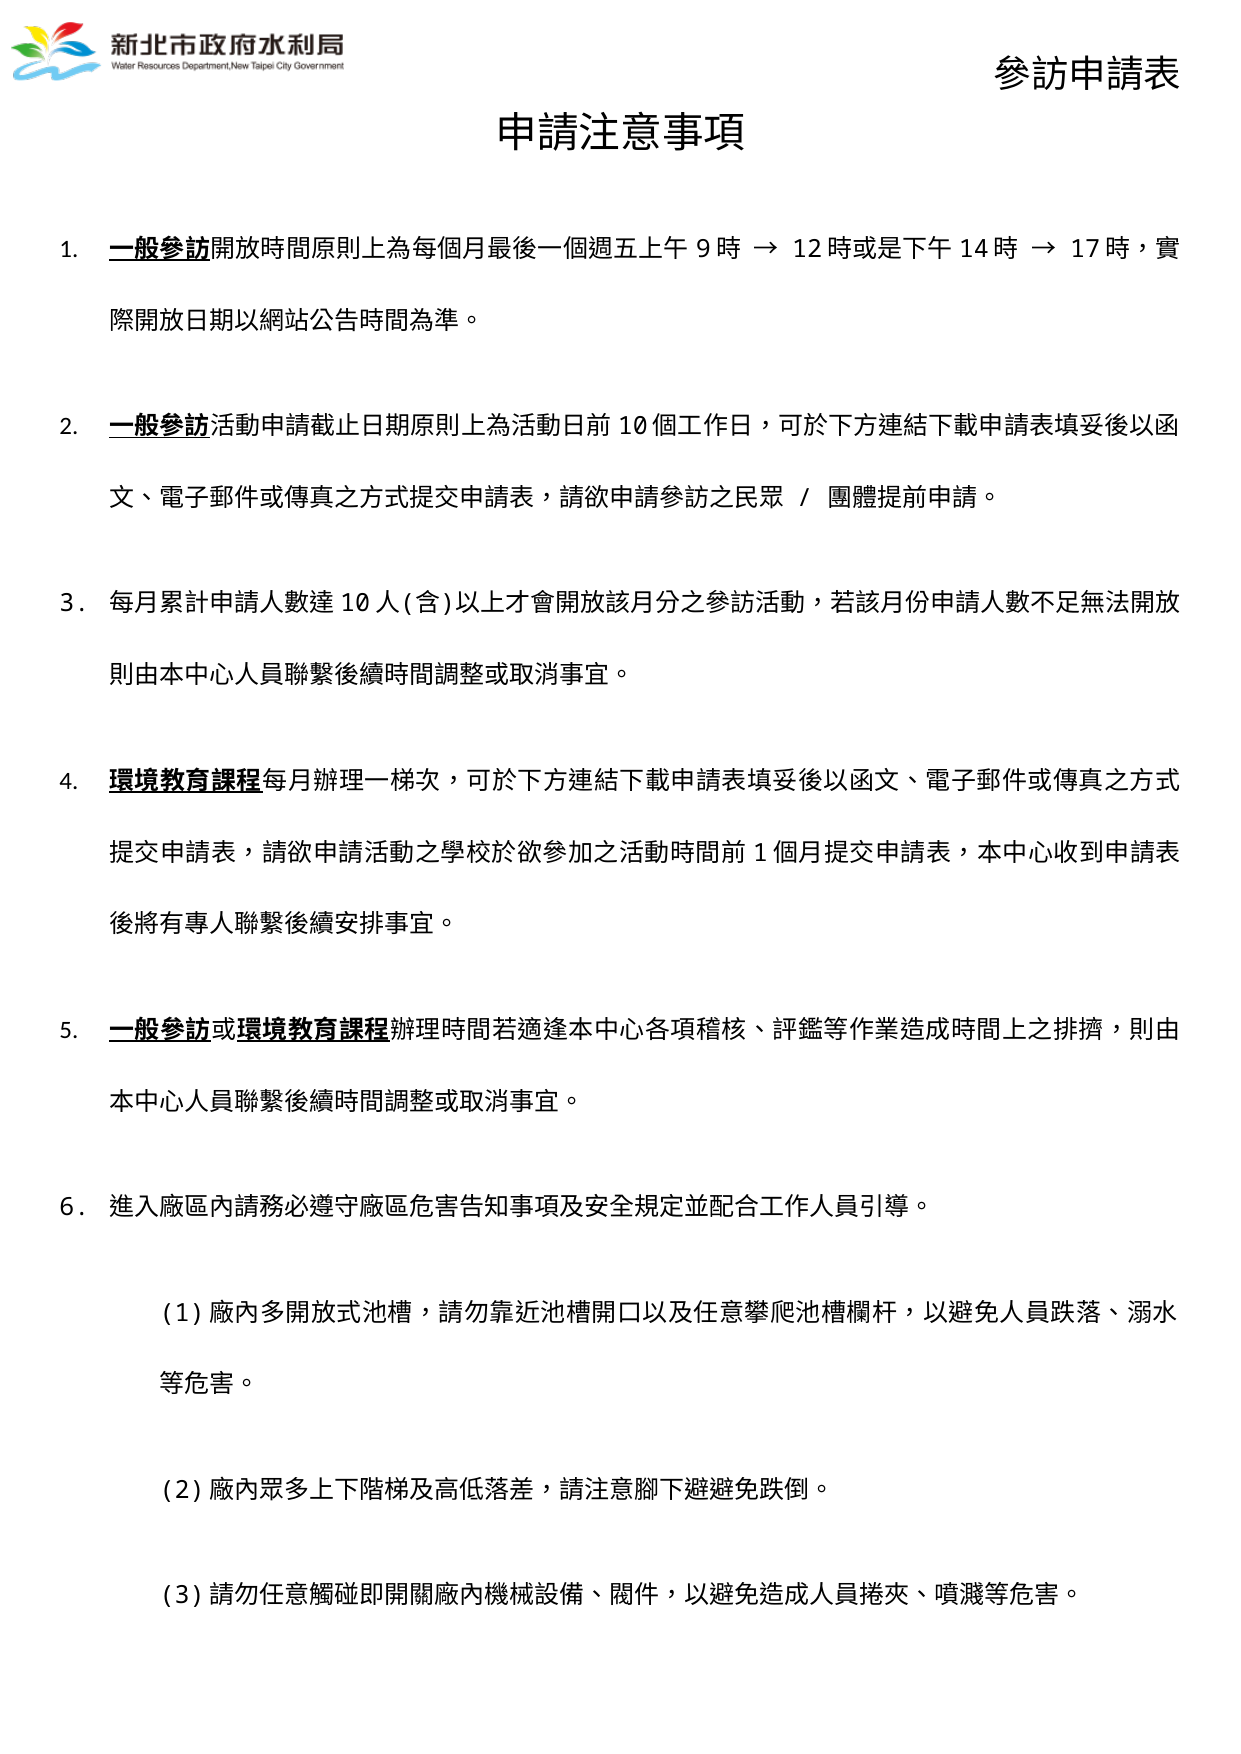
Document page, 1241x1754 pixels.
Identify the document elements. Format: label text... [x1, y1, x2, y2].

list 進入廠區內請務必遵守廠區危害告知事項及安全規定並配合工作人員引導。 [59, 1163, 1181, 1226]
list 環境教育課程每月辦理一梯次，可於下方連結下載申請表填妥後以函文、電子郵件或傳真之方式提交申請表，請欲申請活動之學校於欲參加之活動時間前1個月提交申請表，本中心收到申請表後將有專人聯繫後續安排事宜。 [59, 737, 1181, 943]
list 每月累計申請人數達10人(含)以上才會開放該月分之參訪活動，若該月份申請人數不足無法開放則由本中心人員聯繫後續時間調整或取消事宜。 [59, 559, 1181, 694]
list 廠內眾多上下階梯及高低落差，請注意腳下避避免跌倒。 [159, 1446, 1181, 1508]
list 一般參訪開放時間原則上為每個月最後一個週五上午9時 → 12時或是下午14時 → 17時，實際開放日期以網站公告時間為準。 [59, 205, 1181, 339]
list 一般參訪或環境教育課程辦理時間若適逢本中心各項稽核、評鑑等作業造成時間上之排擠，則由本中心人員聯繫後續時間調整或取消事宜。 [59, 986, 1181, 1120]
list 一般參訪活動申請截止日期原則上為活動日前10個工作日，可於下方連結下載申請表填妥後以函文、電子郵件或傳真之方式提交申請表，請欲申請參訪之民眾 / 團體提前申請。 [59, 382, 1181, 516]
list 廠內多開放式池槽，請勿靠近池槽開口以及任意攀爬池槽欄杆，以避免人員跌落、溺水等危害。 [159, 1268, 1181, 1403]
picture [11, 12, 344, 92]
list 請勿任意觸碰即開關廠內機械設備、閥件，以避免造成人員捲夾、噴濺等危害。 [159, 1551, 1181, 1614]
